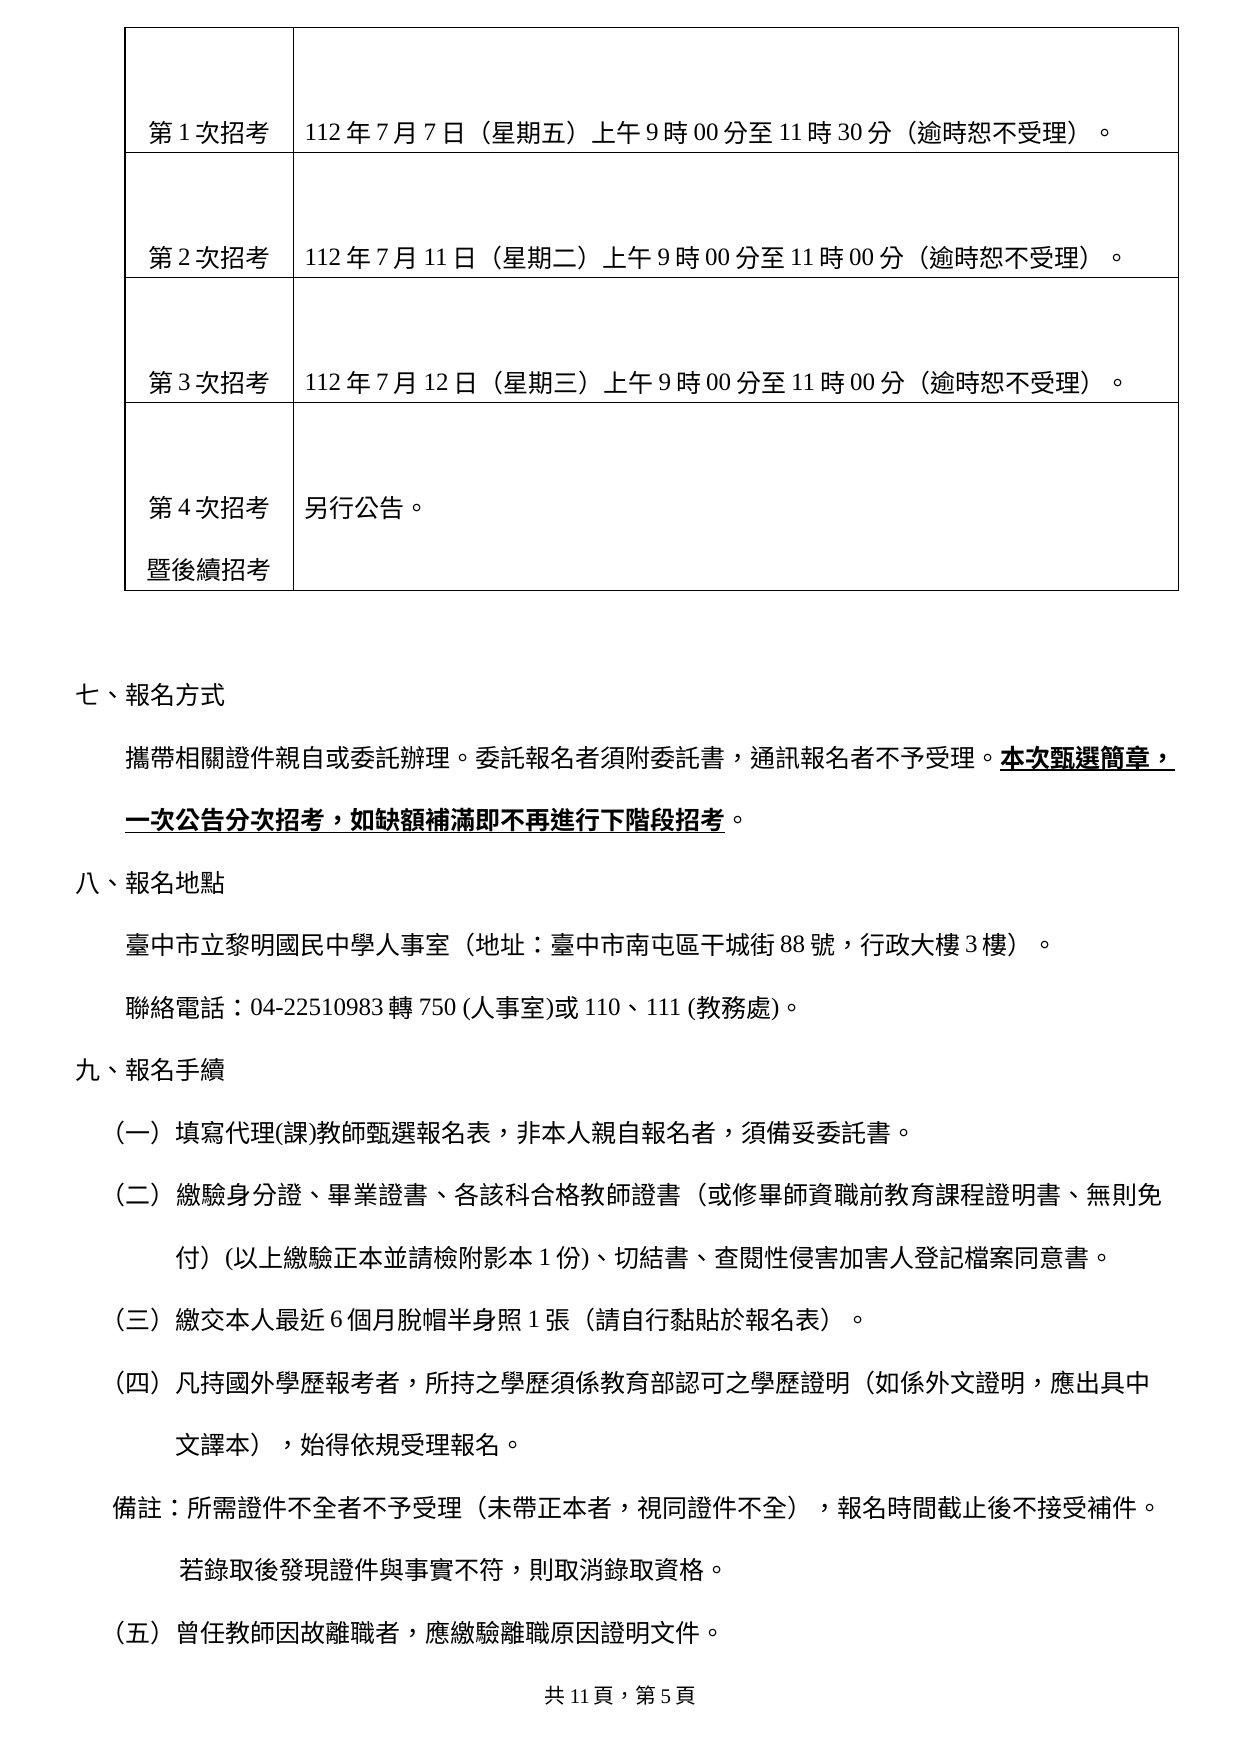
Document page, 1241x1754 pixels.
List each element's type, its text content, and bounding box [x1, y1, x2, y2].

table_cell 112年7月11日（星期二）上午9時00分至11時00分（逾時恕不受理）。 [294, 153, 1178, 277]
table_cell 第2次招考 [126, 153, 293, 277]
text 備註：所需證件不全者不予受理（未帶正本者，視同證件不全），報名時間截止後不接受補件。若錄取後發現證件與事實不符，則取消錄取資格。 [112, 1464, 1165, 1589]
text （五）曾任教師因故離職者，應繳驗離職原因證明文件。 [100, 1589, 1165, 1652]
table_header 112年7月7日（星期五）上午9時00分至11時30分（逾時恕不受理）。 [294, 28, 1178, 152]
text （二）繳驗身分證、畢業證書、各該科合格教師證書（或修畢師資職前教育課程證明書、無則免付）(以上繳驗正本並請檢附影本1份)、切結書、查閱性侵害加害人登記檔案同意書。 [100, 1152, 1165, 1277]
table_cell 第4次招考 暨後續招考 [126, 403, 293, 589]
text （三）繳交本人最近6個月脫帽半身照1張（請自行黏貼於報名表）。 [100, 1277, 1165, 1339]
text 七、報名方式 攜帶相關證件親自或委託辦理。委託報名者須附委託書，通訊報名者不予受理。本次甄選簡章，一次公告分次招考，如缺額補滿即不再進行下階段招考。 [75, 652, 1165, 839]
table_cell 另行公告。 [294, 403, 1178, 589]
text 九、報名手續 [75, 1027, 1165, 1089]
text （一）填寫代理(課)教師甄選報名表，非本人親自報名者，須備妥委託書。 [100, 1089, 1165, 1152]
table_cell 第3次招考 [126, 278, 293, 402]
text 聯絡電話：04-22510983轉750 (人事室)或110、111 (教務處)。 [125, 964, 1165, 1027]
text 八、報名地點 臺中市立黎明國民中學人事室（地址：臺中市南屯區干城街88號，行政大樓3樓）。 [75, 839, 1165, 964]
table_cell 112年7月12日（星期三）上午9時00分至11時00分（逾時恕不受理）。 [294, 278, 1178, 402]
text （四）凡持國外學歷報考者，所持之學歷須係教育部認可之學歷證明（如係外文證明，應出具中文譯本），始得依規受理報名。 [100, 1339, 1165, 1464]
table_header 第1次招考 [126, 28, 293, 152]
